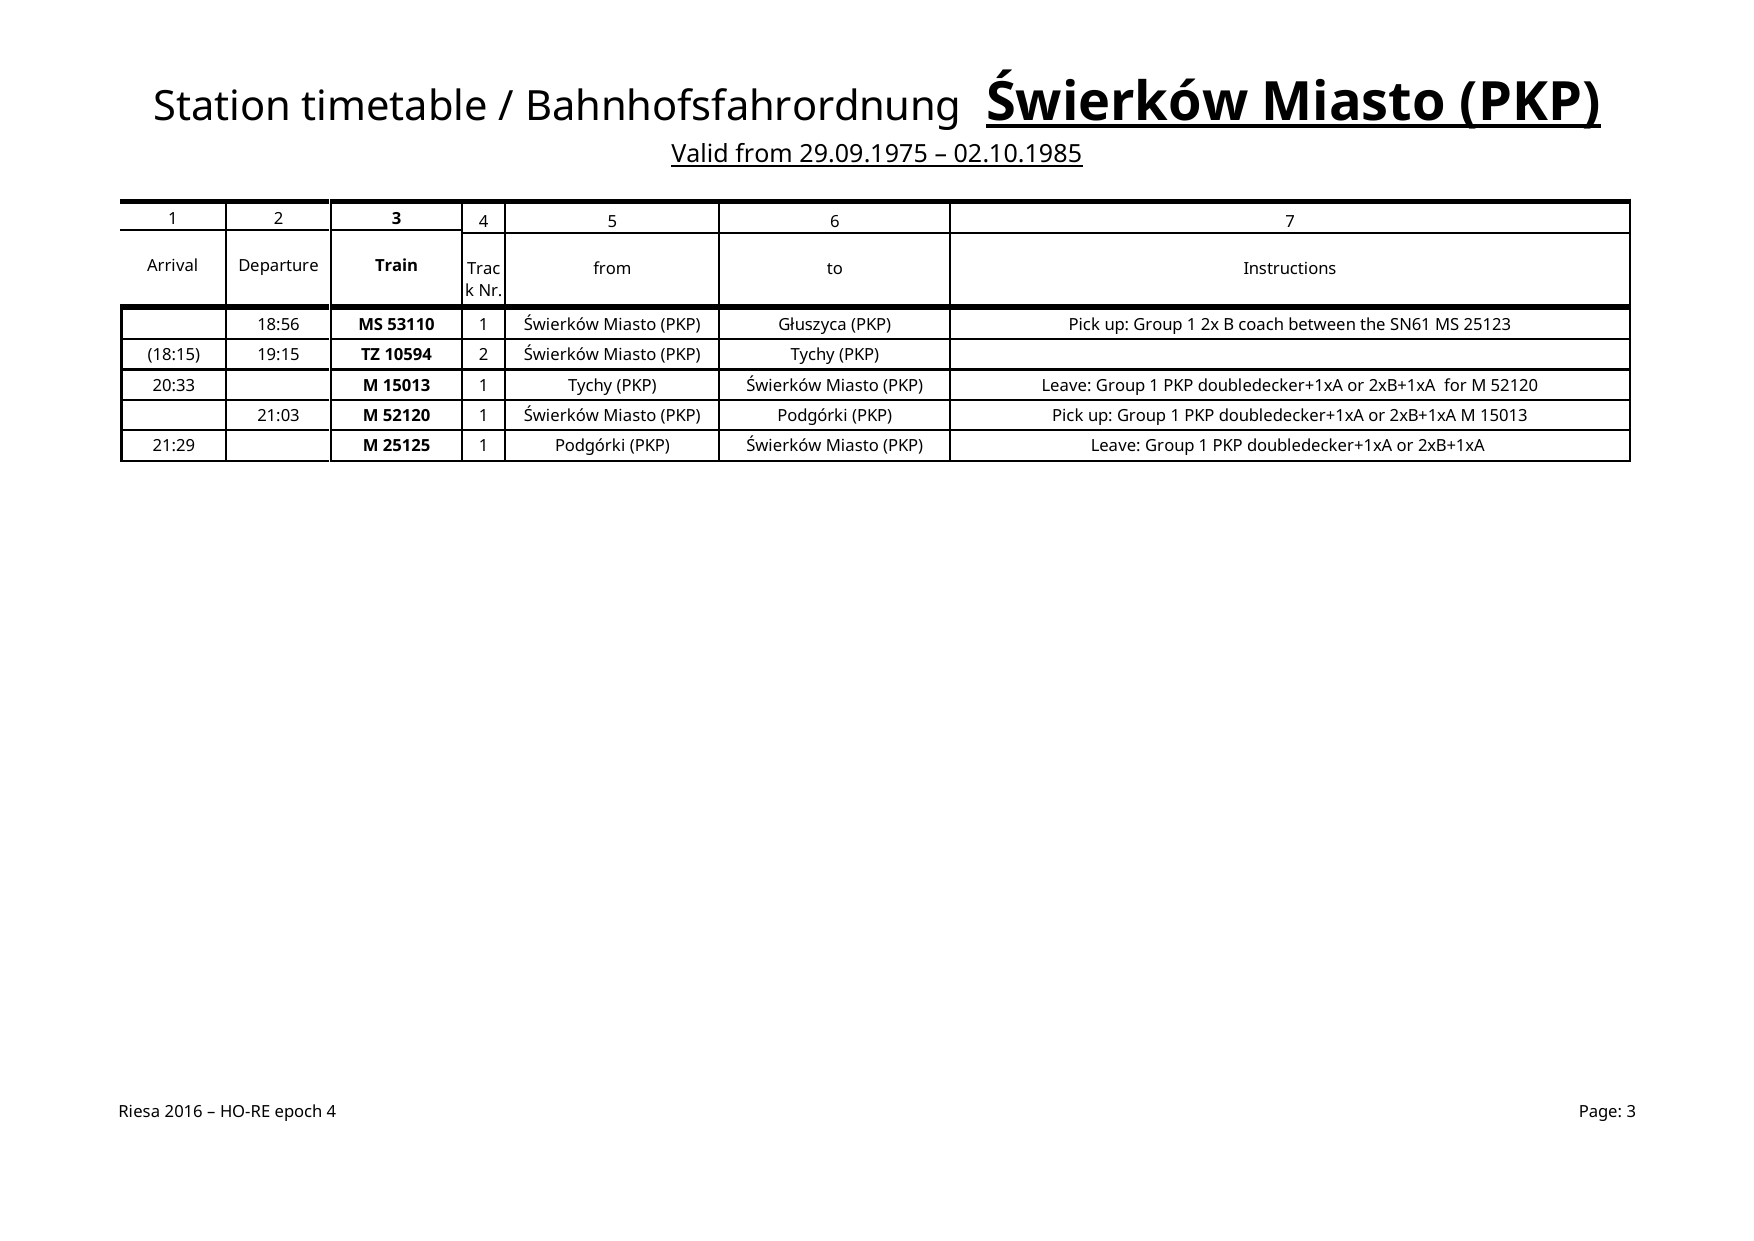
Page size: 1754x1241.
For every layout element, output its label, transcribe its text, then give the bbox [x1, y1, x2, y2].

table_header 7 Instructions [951, 204, 1629, 232]
table_cell Tychy (PKP) [506, 371, 718, 399]
table_cell 19:15 [227, 340, 329, 368]
table_cell Świerków Miasto (PKP) [720, 371, 949, 399]
table_header 5 from [506, 234, 718, 304]
table_cell Świerków Miasto (PKP) [506, 401, 718, 429]
table_cell M 15013 [332, 371, 461, 399]
table_header 1 Arrival [120, 204, 225, 229]
table_cell 21:03 [227, 401, 329, 429]
table_cell M 25125 [332, 431, 461, 460]
table_cell Tychy (PKP) [720, 340, 949, 368]
table_cell 2 [463, 340, 504, 368]
table_cell MS 53110 [332, 310, 461, 338]
table_cell 1 [463, 371, 504, 399]
table_cell Świerków Miasto (PKP) [506, 310, 718, 338]
table_cell Podgórki (PKP) [720, 401, 949, 429]
table_cell Świerków Miasto (PKP) [720, 431, 949, 460]
table_header 3 Train [332, 204, 461, 229]
table_cell 20:33 [123, 371, 225, 399]
table_cell 18:56 [227, 310, 329, 338]
table_cell 1 [463, 431, 504, 460]
table_cell Pick up: Group 1 PKP doubledecker+1xA or 2xB+1xA M 15013 [951, 401, 1629, 429]
table_cell [123, 401, 225, 429]
table_cell Głuszyca (PKP) [720, 310, 949, 338]
table_cell Świerków Miasto (PKP) [506, 340, 718, 368]
table_cell [227, 431, 329, 460]
table_header 1 Arrival [120, 231, 225, 304]
table_cell M 52120 [332, 401, 461, 429]
table_cell TZ 10594 [332, 340, 461, 368]
table_cell (18:15) [123, 340, 225, 368]
table_header 3 Train [332, 231, 461, 304]
table_cell [951, 340, 1629, 368]
table_header 2 Departure [227, 231, 329, 304]
table_cell Podgórki (PKP) [506, 431, 718, 460]
table_cell Leave: Group 1 PKP doubledecker+1xA or 2xB+1xA [951, 431, 1629, 460]
table_header 4 Track Nr. [463, 234, 504, 304]
table_cell [227, 371, 329, 399]
table_header 4 Track Nr. [463, 204, 504, 232]
table_header 7 Instructions [951, 234, 1629, 304]
table_cell 1 [463, 310, 504, 338]
table_cell 1 [463, 401, 504, 429]
table_cell Leave: Group 1 PKP doubledecker+1xA or 2xB+1xA for M 52120 [951, 371, 1629, 399]
table_header 6 to [720, 204, 949, 232]
table_cell Pick up: Group 1 2x B coach between the SN61 MS 25123 [951, 310, 1629, 338]
table_header 5 from [506, 204, 718, 232]
table_header 6 to [720, 234, 949, 304]
table_cell [123, 310, 225, 338]
table_header 2 Departure [227, 204, 329, 229]
table_cell 21:29 [123, 431, 225, 460]
